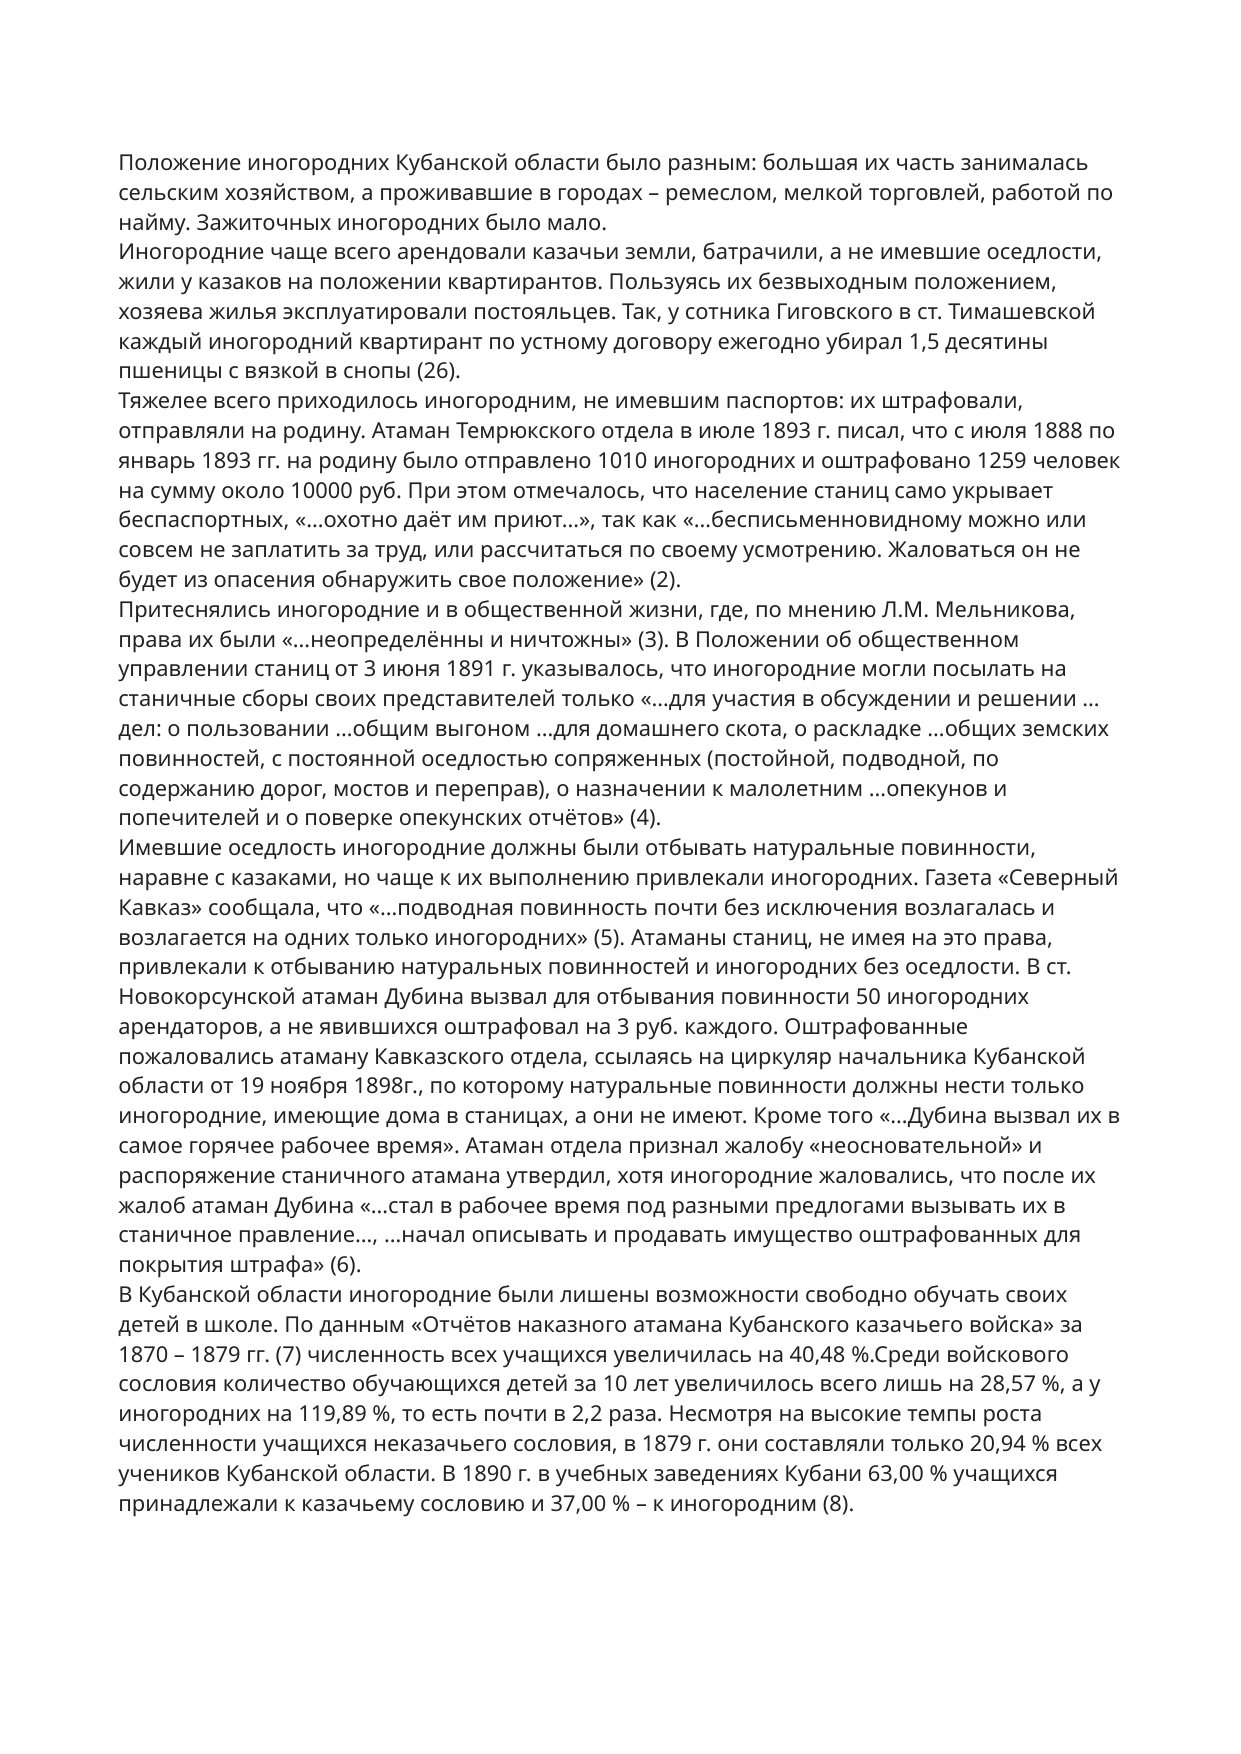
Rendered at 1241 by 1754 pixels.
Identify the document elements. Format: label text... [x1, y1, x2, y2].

text Имевшие оседлость иногородние должны были отбывать натуральные повинности, наравне с казаками, но чаще к их выполнению привлекали иногородних. Газета «Северный Кавказ» сообщала, что «…подводная повинность почти без исключения возлагалась и возлагается на одних только иногородних» (5). Атаманы станиц, не имея на это права, привлекали к отбыванию натуральных повинностей и иногородних без оседлости. В ст. Новокорсунской атаман Дубина вызвал для отбывания повинности 50 иногородних арендаторов, а не явившихся оштрафовал на 3 руб. каждого. Оштрафованные пожаловались атаману Кавказского отдела, ссылаясь на циркуляр начальника Кубанской области от 19 ноября 1898г., по которому натуральные повинности должны нести только иногородние, имеющие дома в станицах, а они не имеют. Кроме того «…Дубина вызвал их в самое горячее рабочее время». Атаман отдела признал жалобу «неосновательной» и распоряжение станичного атамана утвердил, хотя иногородние жаловались, что после их жалоб атаман Дубина «…стал в рабочее время под разными предлогами вызывать их в станичное правление…, …начал описывать и продавать имущество оштрафованных для покрытия штрафа» (6). [118, 832, 1122, 1279]
text Иногородние чаще всего арендовали казачьи земли, батрачили, а не имевшие оседлости, жили у казаков на положении квартирантов. Пользуясь их безвыходным положением, хозяева жилья эксплуатировали постояльцев. Так, у сотника Гиговского в ст. Тимашевской каждый иногородний квартирант по устному договору ежегодно убирал 1,5 десятины пшеницы с вязкой в снопы (26). [118, 236, 1122, 385]
text Притеснялись иногородние и в общественной жизни, где, по мнению Л.М. Мельникова, права их были «…неопределённы и ничтожны» (3). В Положении об общественном управлении станиц от 3 июня 1891 г. указывалось, что иногородние могли посылать на станичные сборы своих представителей только «…для участия в обсуждении и решении …дел: о пользовании …общим выгоном …для домашнего скота, о раскладке …общих земских повинностей, с постоянной оседлостью сопряженных (постойной, подводной, по содержанию дорог, мостов и переправ), о назначении к малолетним …опекунов и попечителей и о поверке опекунских отчётов» (4). [118, 594, 1122, 832]
text В Кубанской области иногородние были лишены возможности свободно обучать своих детей в школе. По данным «Отчётов наказного атамана Кубанского казачьего войска» за 1870 – 1879 гг. (7) численность всех учащихся увеличилась на 40,48 %.Среди войскового сословия количество обучающихся детей за 10 лет увеличилось всего лишь на 28,57 %, а у иногородних на 119,89 %, то есть почти в 2,2 раза. Несмотря на высокие темпы роста численности учащихся неказачьего сословия, в 1879 г. они составляли только 20,94 % всех учеников Кубанской области. В 1890 г. в учебных заведениях Кубани 63,00 % учащихся принадлежали к казачьему сословию и 37,00 % – к иногородним (8). [118, 1279, 1122, 1517]
text Положение иногородних Кубанской области было разным: большая их часть занималась сельским хозяйством, а проживавшие в городах – ремеслом, мелкой торговлей, работой по найму. Зажиточных иногородних было мало. [118, 147, 1122, 236]
text Тяжелее всего приходилось иногородним, не имевшим паспортов: их штрафовали, отправляли на родину. Атаман Темрюкского отдела в июле 1893 г. писал, что с июля 1888 по январь 1893 гг. на родину было отправлено 1010 иногородних и оштрафовано 1259 человек на сумму около 10000 руб. При этом отмечалось, что население станиц само укрывает беспаспортных, «…охотно даёт им приют…», так как «…бесписьменновидному можно или совсем не заплатить за труд, или рассчитаться по своему усмотрению. Жаловаться он не будет из опасения обнаружить свое положение» (2). [118, 385, 1122, 594]
